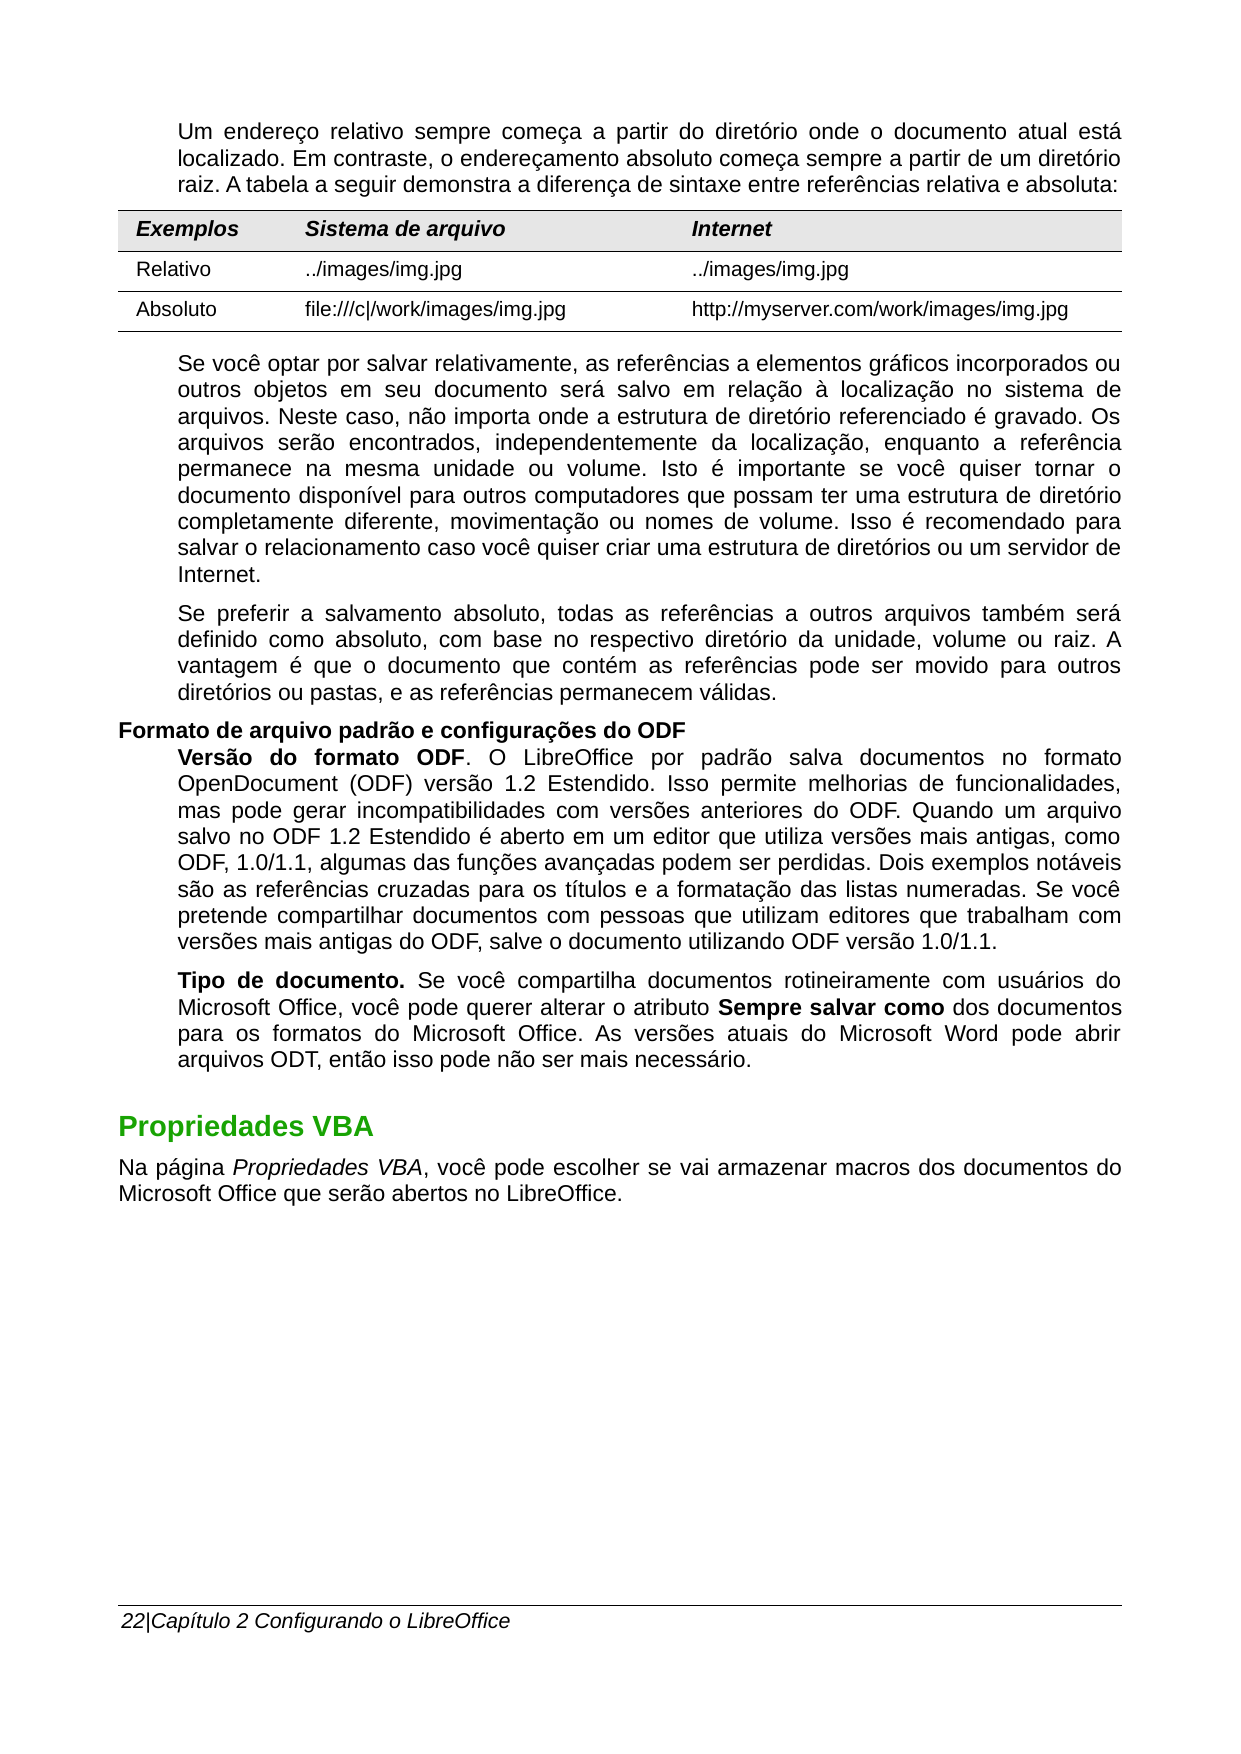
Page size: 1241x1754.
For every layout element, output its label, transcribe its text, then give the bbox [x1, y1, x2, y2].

text Um endereço relativo sempre começa a partir do diretório onde o documento atual está localizado. Em contraste, o endereçamento absoluto começa sempre a partir de um diretório raiz. A tabela a seguir demonstra a diferença de sintaxe entre referências relativa e absoluta: [177, 118, 1122, 197]
table_cell Absoluto [118, 292, 287, 331]
table_header Internet [674, 211, 1122, 251]
table_cell ../images/img.jpg [287, 252, 674, 291]
table_header Sistema de arquivo [287, 211, 674, 251]
table_cell file:///c|/work/images/img.jpg [287, 292, 674, 331]
table_cell ../images/img.jpg [674, 252, 1122, 291]
text Formato de arquivo padrão e configurações do ODF [118, 717, 1122, 744]
table_cell Relativo [118, 252, 287, 291]
table_cell http://myserver.com/work/images/img.jpg [674, 292, 1122, 331]
text Versão do formato ODF. O LibreOffice por padrão salva documentos no formato OpenDocument (ODF) versão 1.2 Estendido. Isso permite melhorias de funcionalidades, mas pode gerar incompatibilidades com versões anteriores do ODF. Quando um arquivo salvo no ODF 1.2 Estendido é aberto em um editor que utiliza versões mais antigas, como ODF, 1.0/1.1, algumas das funções avançadas podem ser perdidas. Dois exemplos notáveis são as referências cruzadas para os títulos e a formatação das listas numeradas. Se você pretende compartilhar documentos com pessoas que utilizam editores que trabalham com versões mais antigas do ODF, salve o documento utilizando ODF versão 1.0/1.1. [177, 744, 1122, 955]
text Se você optar por salvar relativamente, as referências a elementos gráficos incorporados ou outros objetos em seu documento será salvo em relação à localização no sistema de arquivos. Neste caso, não importa onde a estrutura de diretório referenciado é gravado. Os arquivos serão encontrados, independentemente da localização, enquanto a referência permanece na mesma unidade ou volume. Isto é importante se você quiser tornar o documento disponível para outros computadores que possam ter uma estrutura de diretório completamente diferente, movimentação ou nomes de volume. Isso é recomendado para salvar o relacionamento caso você quiser criar uma estrutura de diretórios ou um servidor de Internet. [177, 350, 1122, 587]
text Na página Propriedades VBA, você pode escolher se vai armazenar macros dos documentos do Microsoft Office que serão abertos no LibreOffice. [118, 1154, 1122, 1207]
text Se preferir a salvamento absoluto, todas as referências a outros arquivos também será definido como absoluto, com base no respectivo diretório da unidade, volume ou raiz. A vantagem é que o documento que contém as referências pode ser movido para outros diretórios ou pastas, e as referências permanecem válidas. [177, 599, 1122, 705]
subtitle Propriedades VBA [118, 1109, 1122, 1142]
table_header Exemplos [118, 211, 287, 251]
text Tipo de documento. Se você compartilha documentos rotineiramente com usuários do Microsoft Office, você pode querer alterar o atributo Sempre salvar como dos documentos para os formatos do Microsoft Office. As versões atuais do Microsoft Word pode abrir arquivos ODT, então isso pode não ser mais necessário. [177, 967, 1122, 1073]
